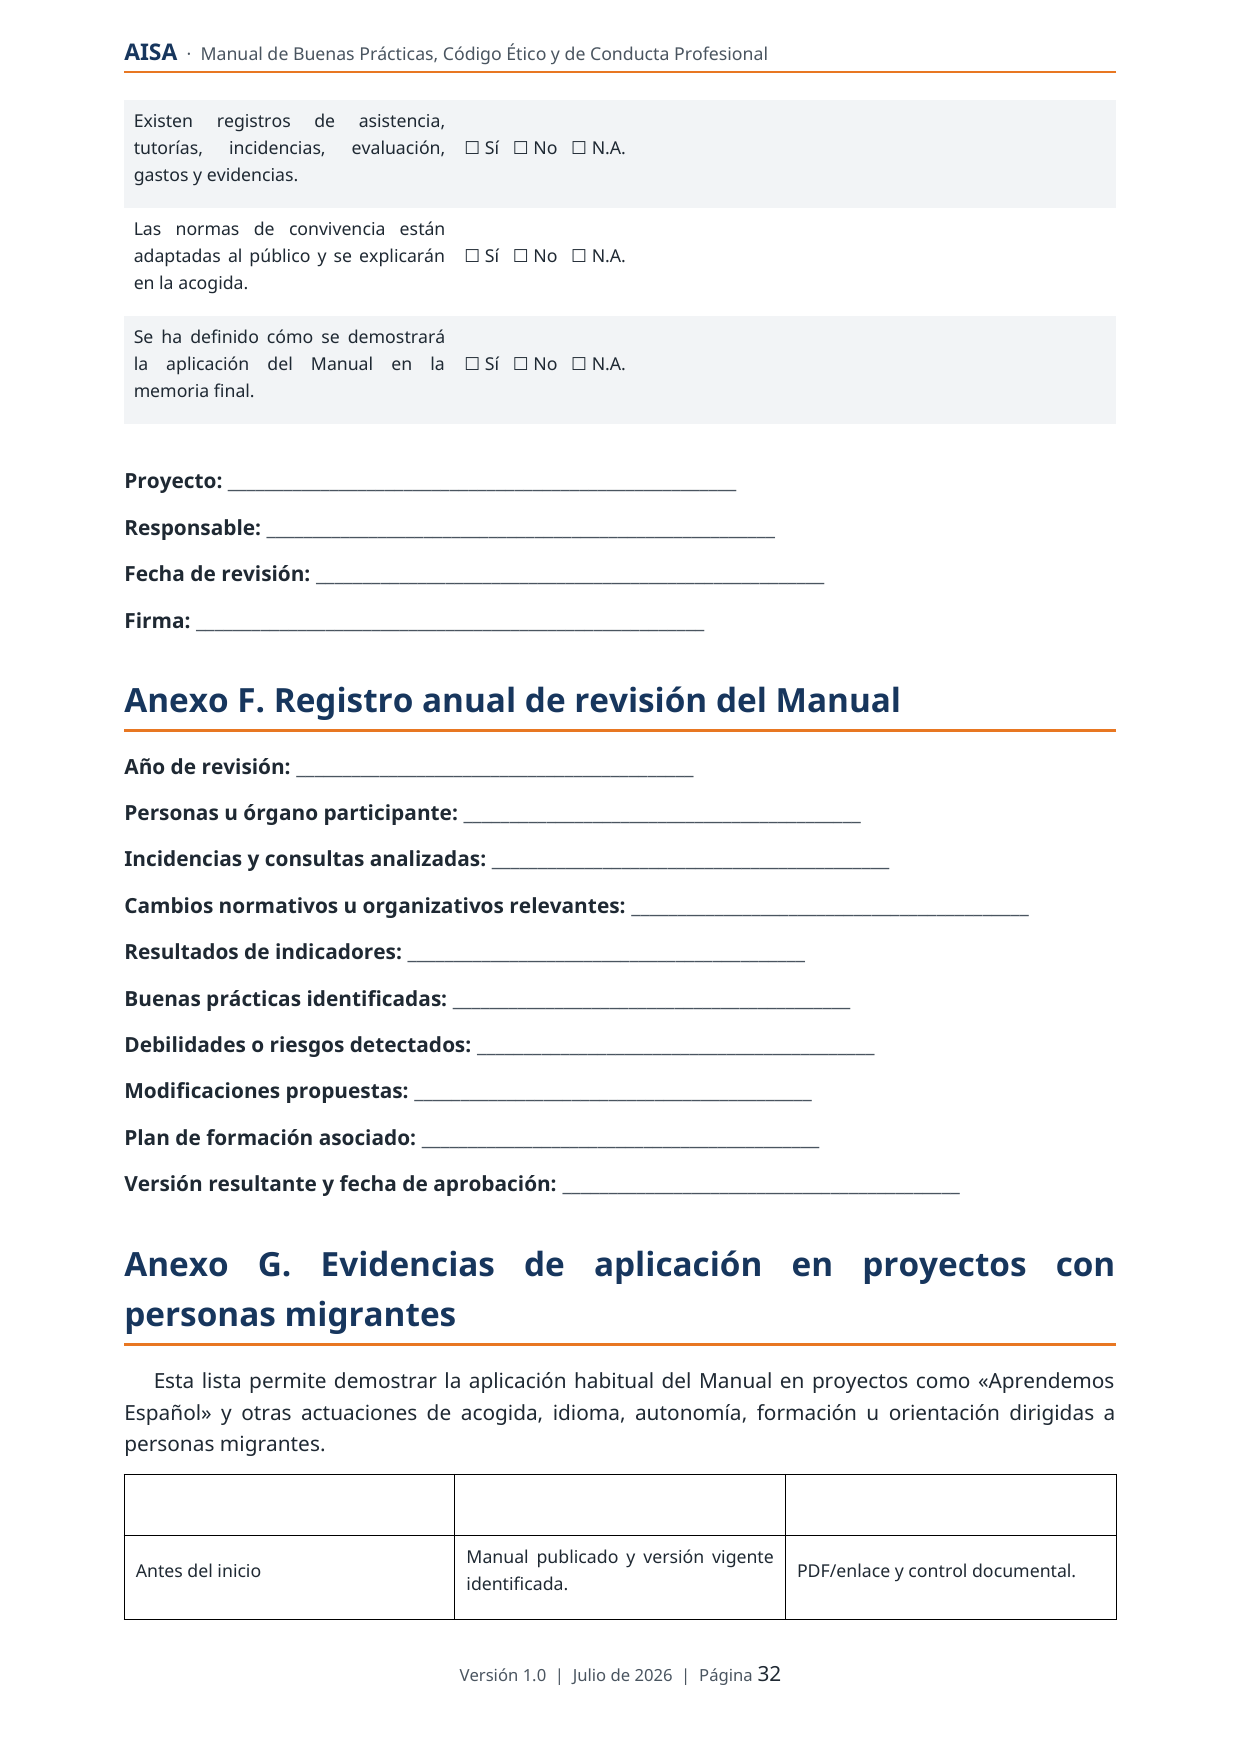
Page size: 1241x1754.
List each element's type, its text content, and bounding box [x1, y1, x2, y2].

table_cell Existen registros de asistencia, tutorías, incidencias, evaluación, gastos y evidencias. [124, 100, 455, 208]
text Fecha de revisión: _______________________________________________________ [124, 559, 1116, 588]
text Firma: _______________________________________________________ [124, 606, 1116, 634]
text Resultados de indicadores: ___________________________________________ [124, 937, 1116, 966]
text Cambios normativos u organizativos relevantes: ___________________________________________ [124, 891, 1116, 919]
text Versión resultante y fecha de aprobación: ___________________________________________ [124, 1169, 1116, 1197]
text Debilidades o riesgos detectados: ___________________________________________ [124, 1030, 1116, 1058]
text Esta lista permite demostrar la aplicación habitual del Manual en proyectos como «Aprendemos Español» y otras actuaciones de acogida, idioma, autonomía, formación u orientación dirigidas a personas migrantes. [124, 1366, 1116, 1458]
table_cell PDF/enlace y control documental. [786, 1536, 1116, 1619]
text Proyecto: _______________________________________________________ [124, 467, 1116, 495]
table_cell Antes del inicio [125, 1536, 454, 1619]
table_cell ☐ Sí ☐ No ☐ N.A. [455, 316, 785, 424]
text Año de revisión: ___________________________________________ [124, 752, 1116, 780]
table_header Periodicidad / archivo [786, 1475, 1116, 1534]
text Responsable: _______________________________________________________ [124, 513, 1116, 541]
text Modificaciones propuestas: ___________________________________________ [124, 1076, 1116, 1105]
text Plan de formación asociado: ___________________________________________ [124, 1123, 1116, 1151]
table_cell Se ha definido cómo se demostrará la aplicación del Manual en la memoria final. [124, 316, 455, 424]
table_cell [785, 316, 1116, 424]
table_cell Las normas de convivencia están adaptadas al público y se explicarán en la acogida. [124, 209, 455, 316]
subtitle Anexo G. Evidencias de aplicación en proyectos con personas migrantes [124, 1240, 1116, 1343]
subtitle Anexo F. Registro anual de revisión del Manual [124, 677, 1116, 729]
text Incidencias y consultas analizadas: ___________________________________________ [124, 844, 1116, 873]
table_cell ☐ Sí ☐ No ☐ N.A. [455, 209, 785, 316]
table_header Evidencia [125, 1475, 454, 1534]
text Buenas prácticas identificadas: ___________________________________________ [124, 984, 1116, 1012]
table_cell ☐ Sí ☐ No ☐ N.A. [455, 100, 785, 208]
text Personas u órgano participante: ___________________________________________ [124, 798, 1116, 827]
table_cell [785, 100, 1116, 208]
table_cell [785, 209, 1116, 316]
table_header Responsable [455, 1475, 785, 1534]
table_cell Manual publicado y versión vigente identificada. [455, 1536, 785, 1619]
